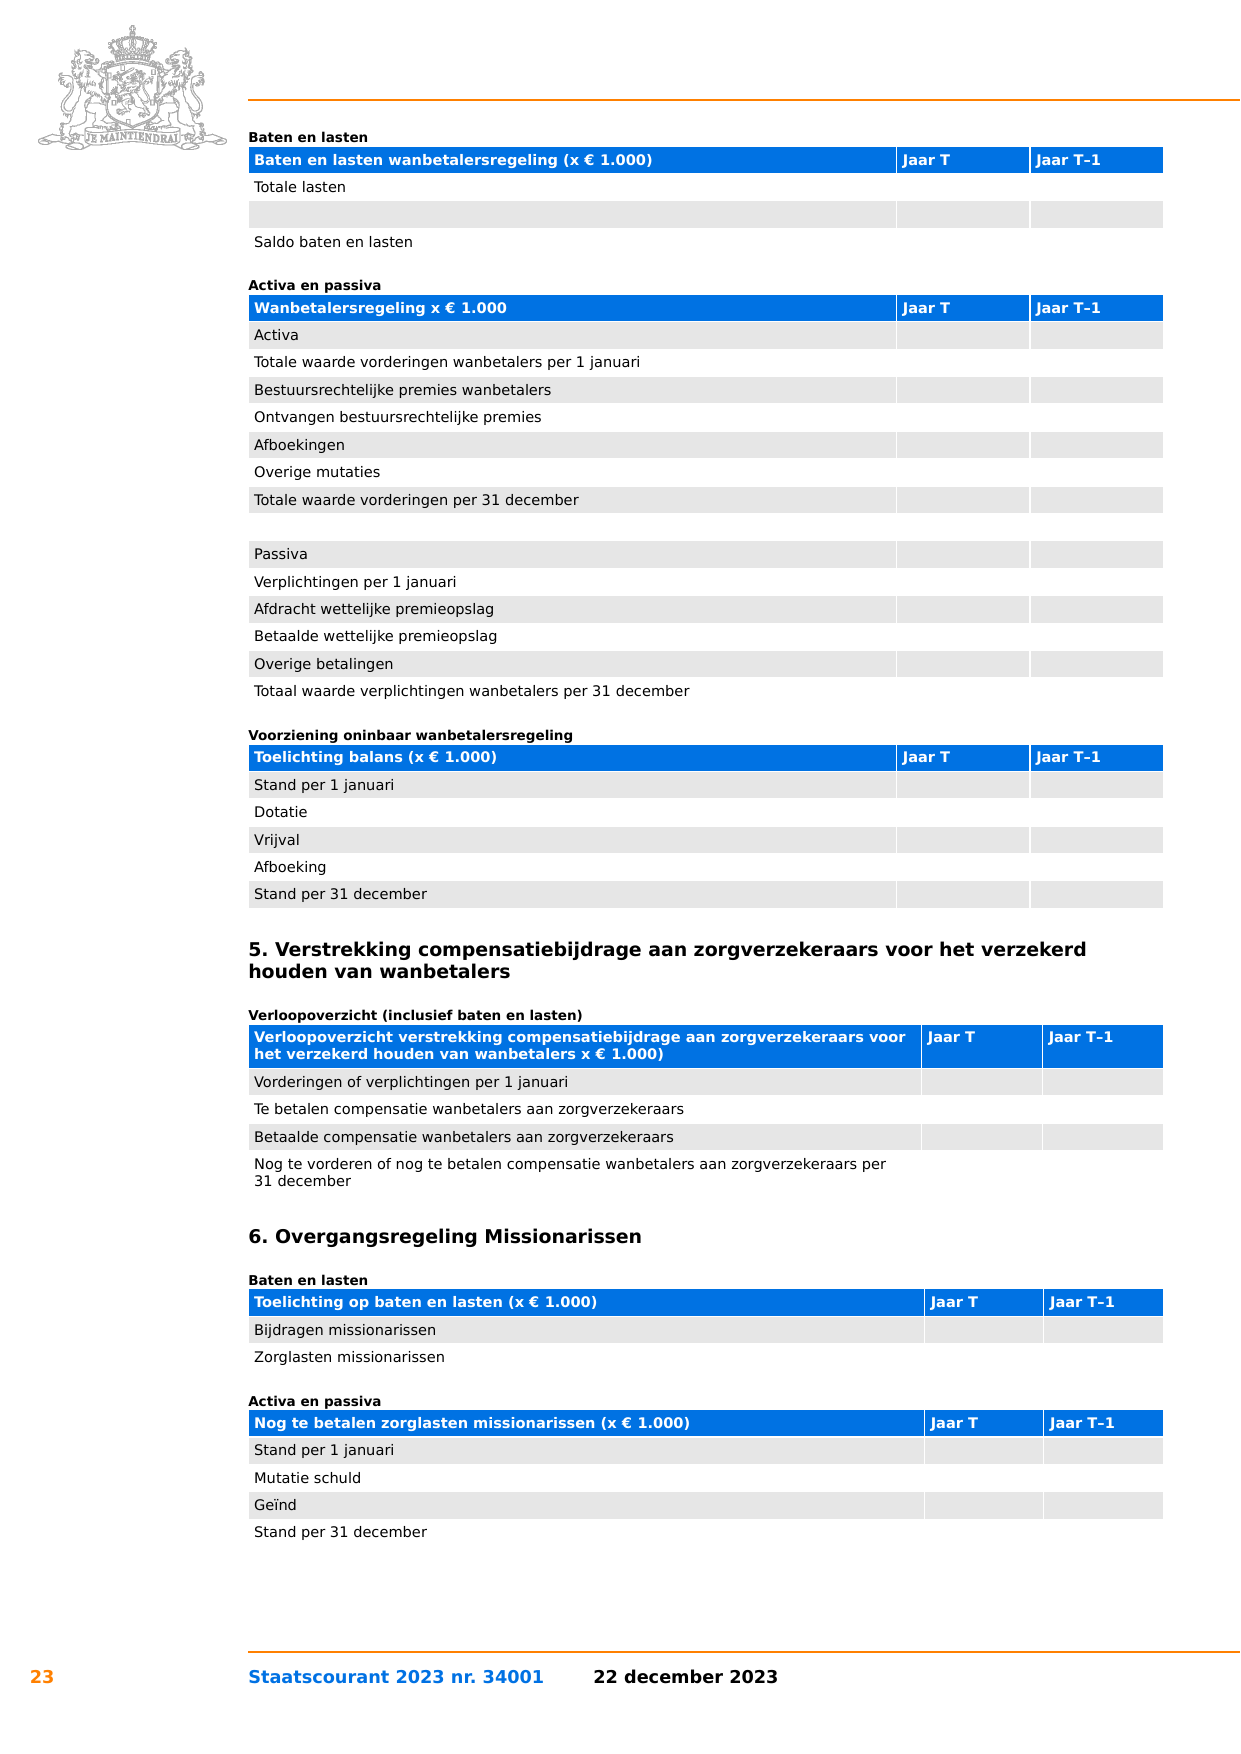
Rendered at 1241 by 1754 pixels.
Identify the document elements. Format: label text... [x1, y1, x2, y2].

table_cell Toelichting op baten en lasten (x € 1.000) [249, 1289, 924, 1316]
table_cell Totaal waarde verplichtingen wanbetalers per 31 december [249, 679, 896, 705]
table_cell [1044, 1317, 1163, 1343]
table_cell [897, 854, 1029, 880]
table_cell Stand per 1 januari [249, 772, 896, 798]
table_cell [925, 1465, 1043, 1491]
table_cell Afdracht wettelijke premieopslag [249, 596, 896, 623]
table_cell Jaar T [897, 745, 1029, 771]
table_cell [897, 229, 1029, 255]
table_cell [1031, 624, 1163, 650]
table_cell [1043, 1069, 1163, 1095]
table_cell [922, 1151, 1042, 1194]
table_cell [1044, 1344, 1163, 1370]
table_cell Betaalde compensatie wanbetalers aan zorgverzekeraars [249, 1124, 921, 1150]
table_cell [897, 881, 1029, 908]
table_cell [1031, 569, 1163, 595]
table_cell [897, 174, 1029, 200]
table_cell Jaar T [897, 147, 1029, 173]
table_cell [897, 201, 1029, 228]
table_header Activa en passiva [248, 1393, 1163, 1409]
table_cell [1031, 799, 1163, 826]
table_cell [1031, 432, 1163, 458]
table_cell [1031, 405, 1163, 431]
table_cell Jaar T–1 [1031, 147, 1163, 173]
table_cell [897, 459, 1029, 486]
table_cell [897, 487, 1029, 513]
table_cell [1044, 1492, 1163, 1519]
table_cell Jaar T [897, 295, 1029, 321]
table_header Activa en passiva [248, 278, 1163, 294]
picture [38, 25, 227, 150]
table_cell [925, 1520, 1043, 1546]
table_cell Jaar T–1 [1044, 1410, 1163, 1436]
table_cell Jaar T–1 [1031, 295, 1163, 321]
table_header Baten en lasten [248, 1273, 1163, 1288]
table_cell Bijdragen missionarissen [249, 1317, 924, 1343]
table_cell Geïnd [249, 1492, 924, 1519]
table_cell [897, 624, 1029, 650]
table_cell Afboekingen [249, 432, 896, 458]
subtitle 5. Verstrekking compensatiebijdrage aan zorgverzekeraars voor het verzekerd houden van wanbetalers [248, 939, 1163, 983]
table_cell Stand per 31 december [249, 1520, 924, 1546]
table_cell [1031, 881, 1163, 908]
table_cell [897, 596, 1029, 623]
table_cell [897, 772, 1029, 798]
table_cell [1031, 322, 1163, 349]
table_cell Stand per 31 december [249, 881, 896, 908]
table_cell [925, 1317, 1043, 1343]
table_cell [249, 201, 896, 228]
table_cell Stand per 1 januari [249, 1438, 924, 1464]
table_cell Totale lasten [249, 174, 896, 200]
table_cell [897, 405, 1029, 431]
table_cell Overige mutaties [249, 459, 896, 486]
table_cell [1031, 174, 1163, 200]
table_cell [1031, 514, 1163, 540]
table_cell Bestuursrechtelijke premies wanbetalers [249, 377, 896, 403]
table_cell [1031, 854, 1163, 880]
table_cell [1031, 201, 1163, 228]
table_cell Verloopoverzicht verstrekking compensatiebijdrage aan zorgverzekeraars voor het verzekerd houden van wanbetalers x € 1.000) [249, 1025, 921, 1068]
table_cell Zorglasten missionarissen [249, 1344, 924, 1370]
table_cell Totale waarde vorderingen per 31 december [249, 487, 896, 513]
table_cell Nog te vorderen of nog te betalen compensatie wanbetalers aan zorgverzekeraars per 31 december [249, 1151, 921, 1194]
table_cell Nog te betalen zorglasten missionarissen (x € 1.000) [249, 1410, 924, 1436]
table_cell [1043, 1151, 1163, 1194]
table_cell Te betalen compensatie wanbetalers aan zorgverzekeraars [249, 1096, 921, 1123]
table_cell Baten en lasten wanbetalersregeling (x € 1.000) [249, 147, 896, 173]
table_cell [897, 651, 1029, 677]
table_cell Jaar T–1 [1044, 1289, 1163, 1316]
table_cell [1031, 229, 1163, 255]
table_cell [897, 514, 1029, 540]
table_cell [1031, 377, 1163, 403]
table_cell Jaar T [925, 1410, 1043, 1436]
table_cell Jaar T [925, 1289, 1043, 1316]
table_cell [1031, 541, 1163, 568]
table_cell Saldo baten en lasten [249, 229, 896, 255]
table_cell [1044, 1438, 1163, 1464]
table_cell [1031, 679, 1163, 705]
table_cell [925, 1438, 1043, 1464]
table_cell Toelichting balans (x € 1.000) [249, 745, 896, 771]
table_cell Jaar T [922, 1025, 1042, 1068]
table_cell [897, 432, 1029, 458]
table_cell Activa [249, 322, 896, 349]
table_cell [897, 679, 1029, 705]
table_cell [897, 322, 1029, 349]
table_cell Vrijval [249, 827, 896, 853]
table_cell Afboeking [249, 854, 896, 880]
table_cell Jaar T–1 [1031, 745, 1163, 771]
table_cell [1031, 651, 1163, 677]
table_cell Passiva [249, 541, 896, 568]
table_cell Vorderingen of verplichtingen per 1 januari [249, 1069, 921, 1095]
table_header Verloopoverzicht (inclusief baten en lasten) [248, 1008, 1163, 1023]
subtitle 6. Overgangsregeling Missionarissen [248, 1226, 1163, 1247]
table_cell Overige betalingen [249, 651, 896, 677]
table_cell [1043, 1124, 1163, 1150]
table_cell [897, 827, 1029, 853]
table_cell [1031, 827, 1163, 853]
table_header Baten en lasten [248, 130, 1163, 146]
table_cell [1031, 596, 1163, 623]
table_cell Dotatie [249, 799, 896, 826]
table_cell [897, 569, 1029, 595]
table_cell [922, 1124, 1042, 1150]
table_cell [1031, 459, 1163, 486]
table_cell [922, 1096, 1042, 1123]
table_cell Mutatie schuld [249, 1465, 924, 1491]
table_cell [1031, 772, 1163, 798]
table_cell Betaalde wettelijke premieopslag [249, 624, 896, 650]
table_cell [897, 799, 1029, 826]
table_cell [1043, 1096, 1163, 1123]
table_cell [1044, 1520, 1163, 1546]
table_cell [897, 541, 1029, 568]
table_cell [1044, 1465, 1163, 1491]
table_cell [925, 1492, 1043, 1519]
table_cell [1031, 487, 1163, 513]
table_cell [922, 1069, 1042, 1095]
table_cell Wanbetalersregeling x € 1.000 [249, 295, 896, 321]
table_cell Jaar T–1 [1043, 1025, 1163, 1068]
table_cell [897, 350, 1029, 376]
table_header Voorziening oninbaar wanbetalersregeling [248, 728, 1163, 743]
table_cell [925, 1344, 1043, 1370]
table_cell Ontvangen bestuursrechtelijke premies [249, 405, 896, 431]
table_cell [897, 377, 1029, 403]
table_cell Totale waarde vorderingen wanbetalers per 1 januari [249, 350, 896, 376]
table_cell [249, 514, 896, 540]
table_cell [1031, 350, 1163, 376]
table_cell Verplichtingen per 1 januari [249, 569, 896, 595]
